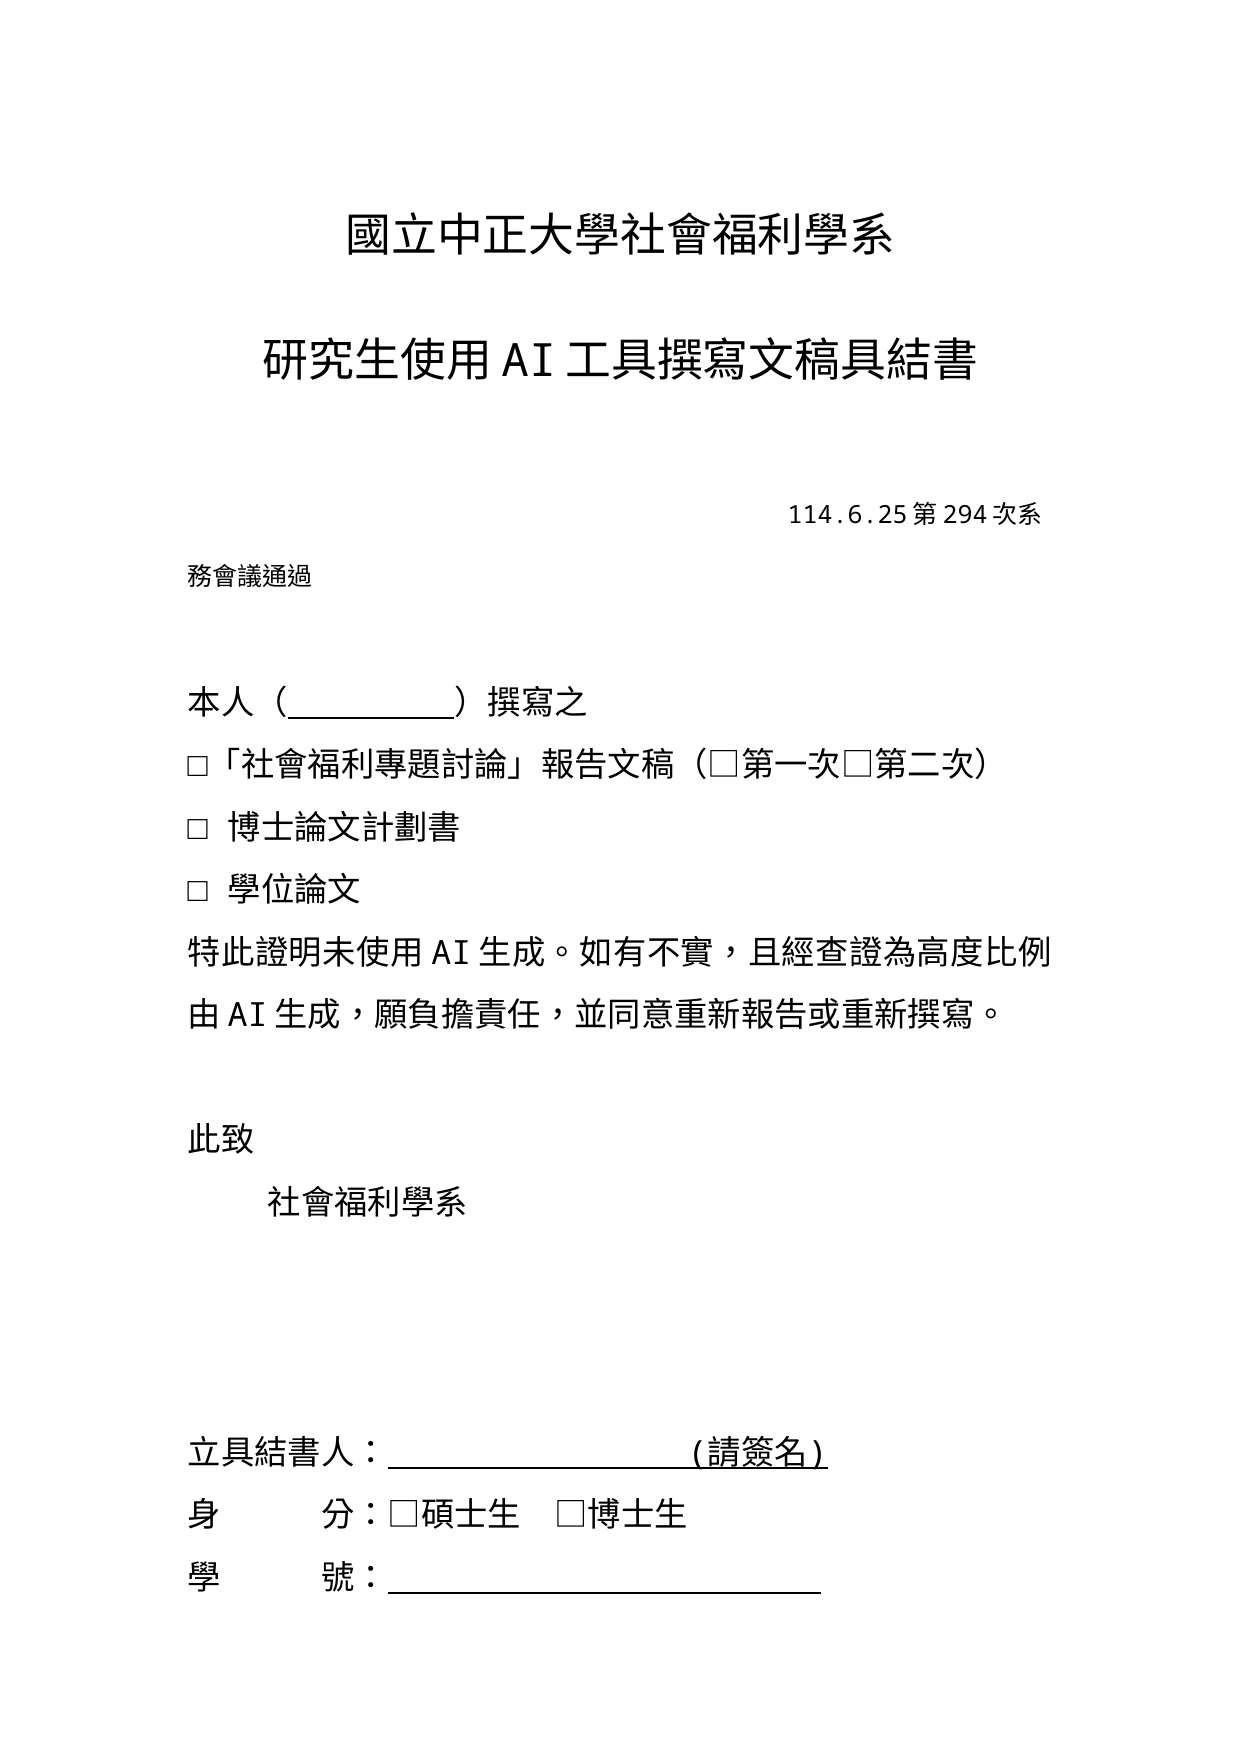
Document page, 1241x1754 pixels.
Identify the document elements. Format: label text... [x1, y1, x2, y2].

text □「社會福利專題討論」報告文稿（□第一次□第二次） [187, 721, 1053, 783]
text □ 學位論文 [187, 846, 1053, 908]
text 身 分：□碩士生 □博士生 [187, 1471, 1053, 1533]
text 社會福利學系 [187, 1158, 1053, 1221]
text □ 博士論文計劃書 [187, 783, 1053, 846]
text 特此證明未使用AI生成。如有不實，且經查證為高度比例由AI生成，願負擔責任，並同意重新報告或重新撰寫。 [187, 908, 1053, 1033]
text 本人（ ）撰寫之 [187, 658, 1053, 721]
text 研究生使用AI工具撰寫文稿具結書 [187, 283, 1053, 408]
text 此致 [187, 1096, 1053, 1158]
text 國立中正大學社會福利學系 [187, 158, 1053, 283]
text 114.6.25第294次系務會議通過 [187, 471, 1053, 596]
text 立具結書人： (請簽名) [187, 1408, 1053, 1471]
text 學 號： [187, 1533, 1053, 1596]
